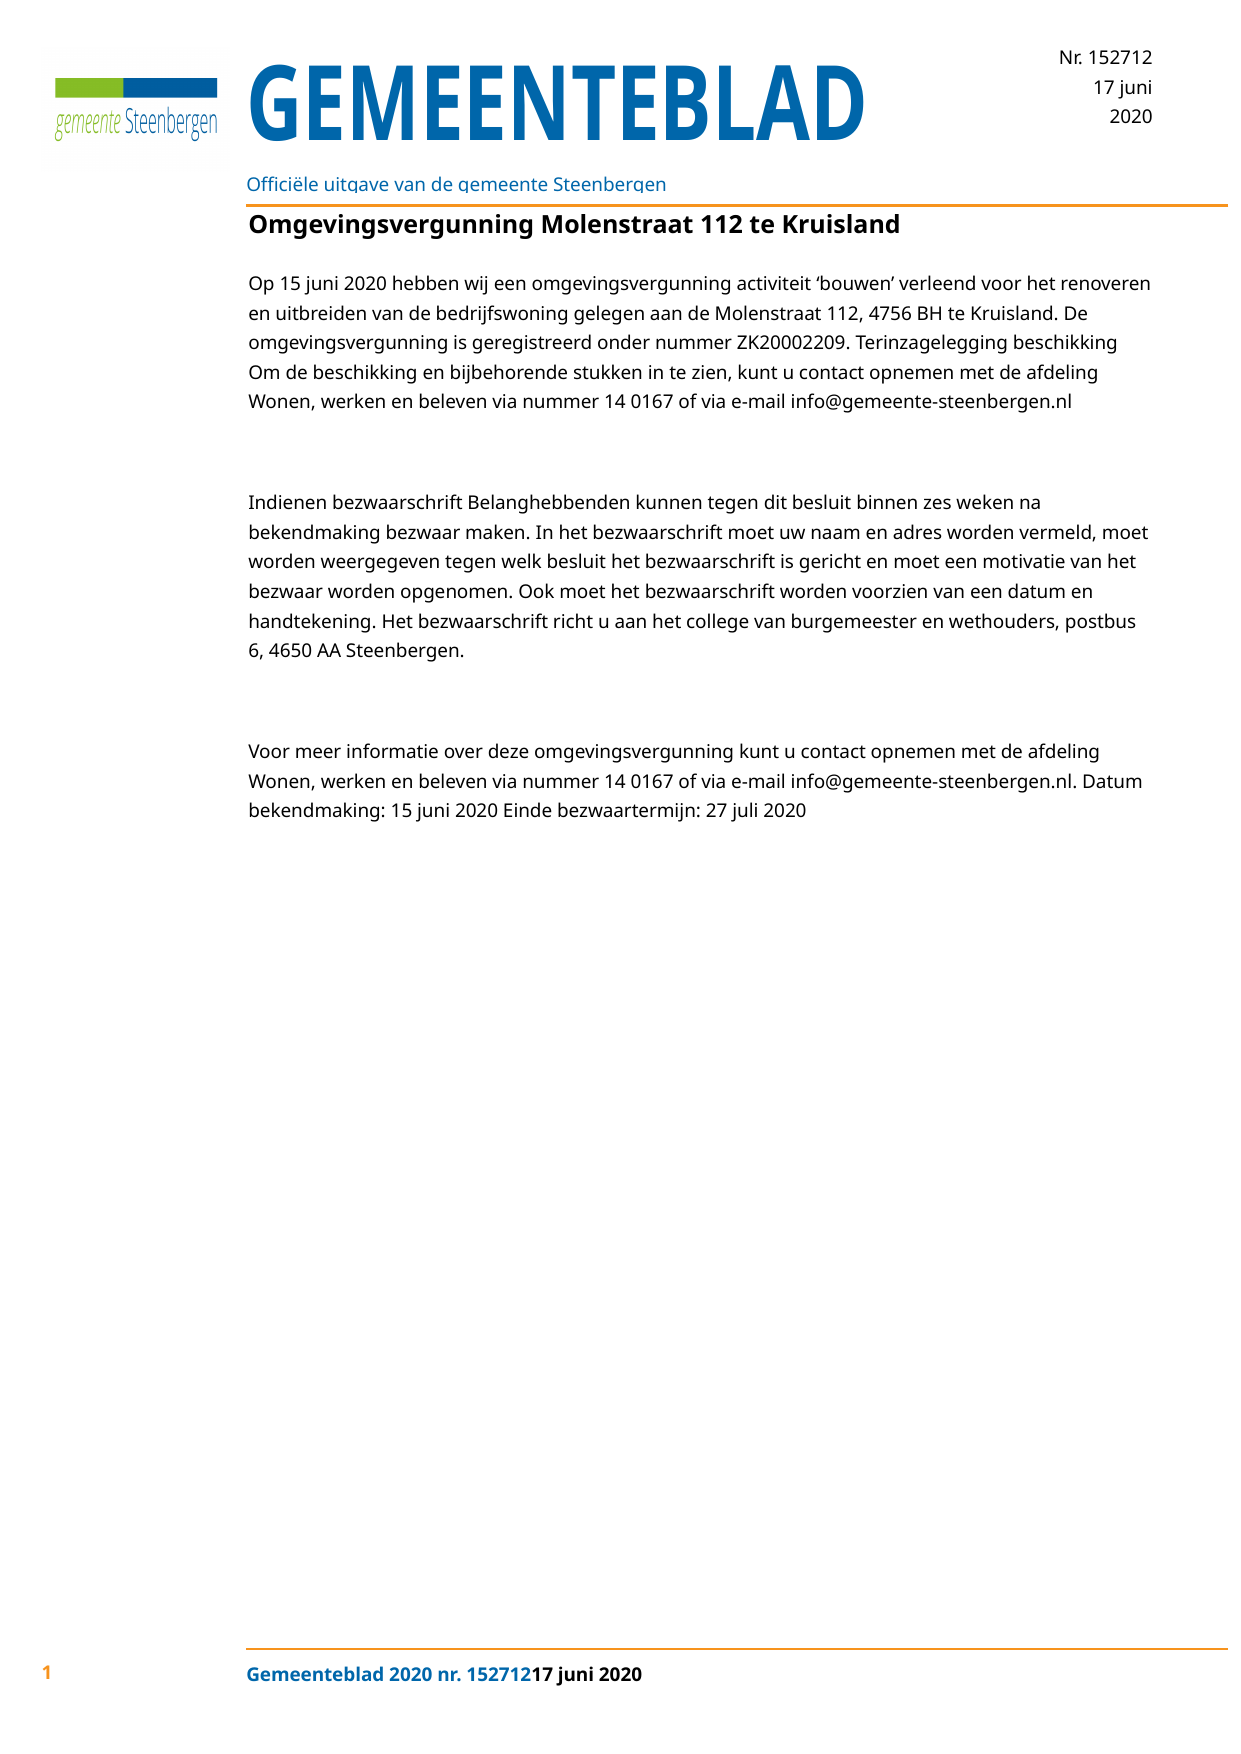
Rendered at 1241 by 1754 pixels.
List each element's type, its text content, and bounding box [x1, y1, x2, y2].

picture [41, 47, 231, 172]
text Indienen bezwaarschrift Belanghebbenden kunnen tegen dit besluit binnen zes weken na bekendmaking bezwaar maken. In het bezwaarschrift moet uw naam en adres worden vermeld, moet worden weergegeven tegen welk besluit het bezwaarschrift is gericht en moet een motivatie van het bezwaar worden opgenomen. Ook moet het bezwaarschrift worden voorzien van een datum en handtekening. Het bezwaarschrift richt u aan het college van burgemeester en wethouders, postbus 6, 4650 AA Steenbergen. [248, 489, 1152, 663]
text Voor meer informatie over deze omgevingsvergunning kunt u contact opnemen met de afdeling Wonen, werken en beleven via nummer 14 0167 of via e-mail info@gemeente-steenbergen.nl. Datum bekendmaking: 15 juni 2020 Einde bezwaartermijn: 27 juli 2020 [248, 738, 1152, 823]
text Op 15 juni 2020 hebben wij een omgevingsvergunning activiteit ‘bouwen’ verleend voor het renoveren en uitbreiden van de bedrijfswoning gelegen aan de Molenstraat 112, 4756 BH te Kruisland. De omgevingsvergunning is geregistreerd onder nummer ZK20002209. Terinzagelegging beschikking Om de beschikking en bijbehorende stukken in te zien, kunt u contact opnemen met de afdeling Wonen, werken en beleven via nummer 14 0167 of via e-mail info@gemeente-steenbergen.nl [248, 270, 1152, 414]
text Omgevingsvergunning Molenstraat 112 te Kruisland [248, 207, 1152, 241]
